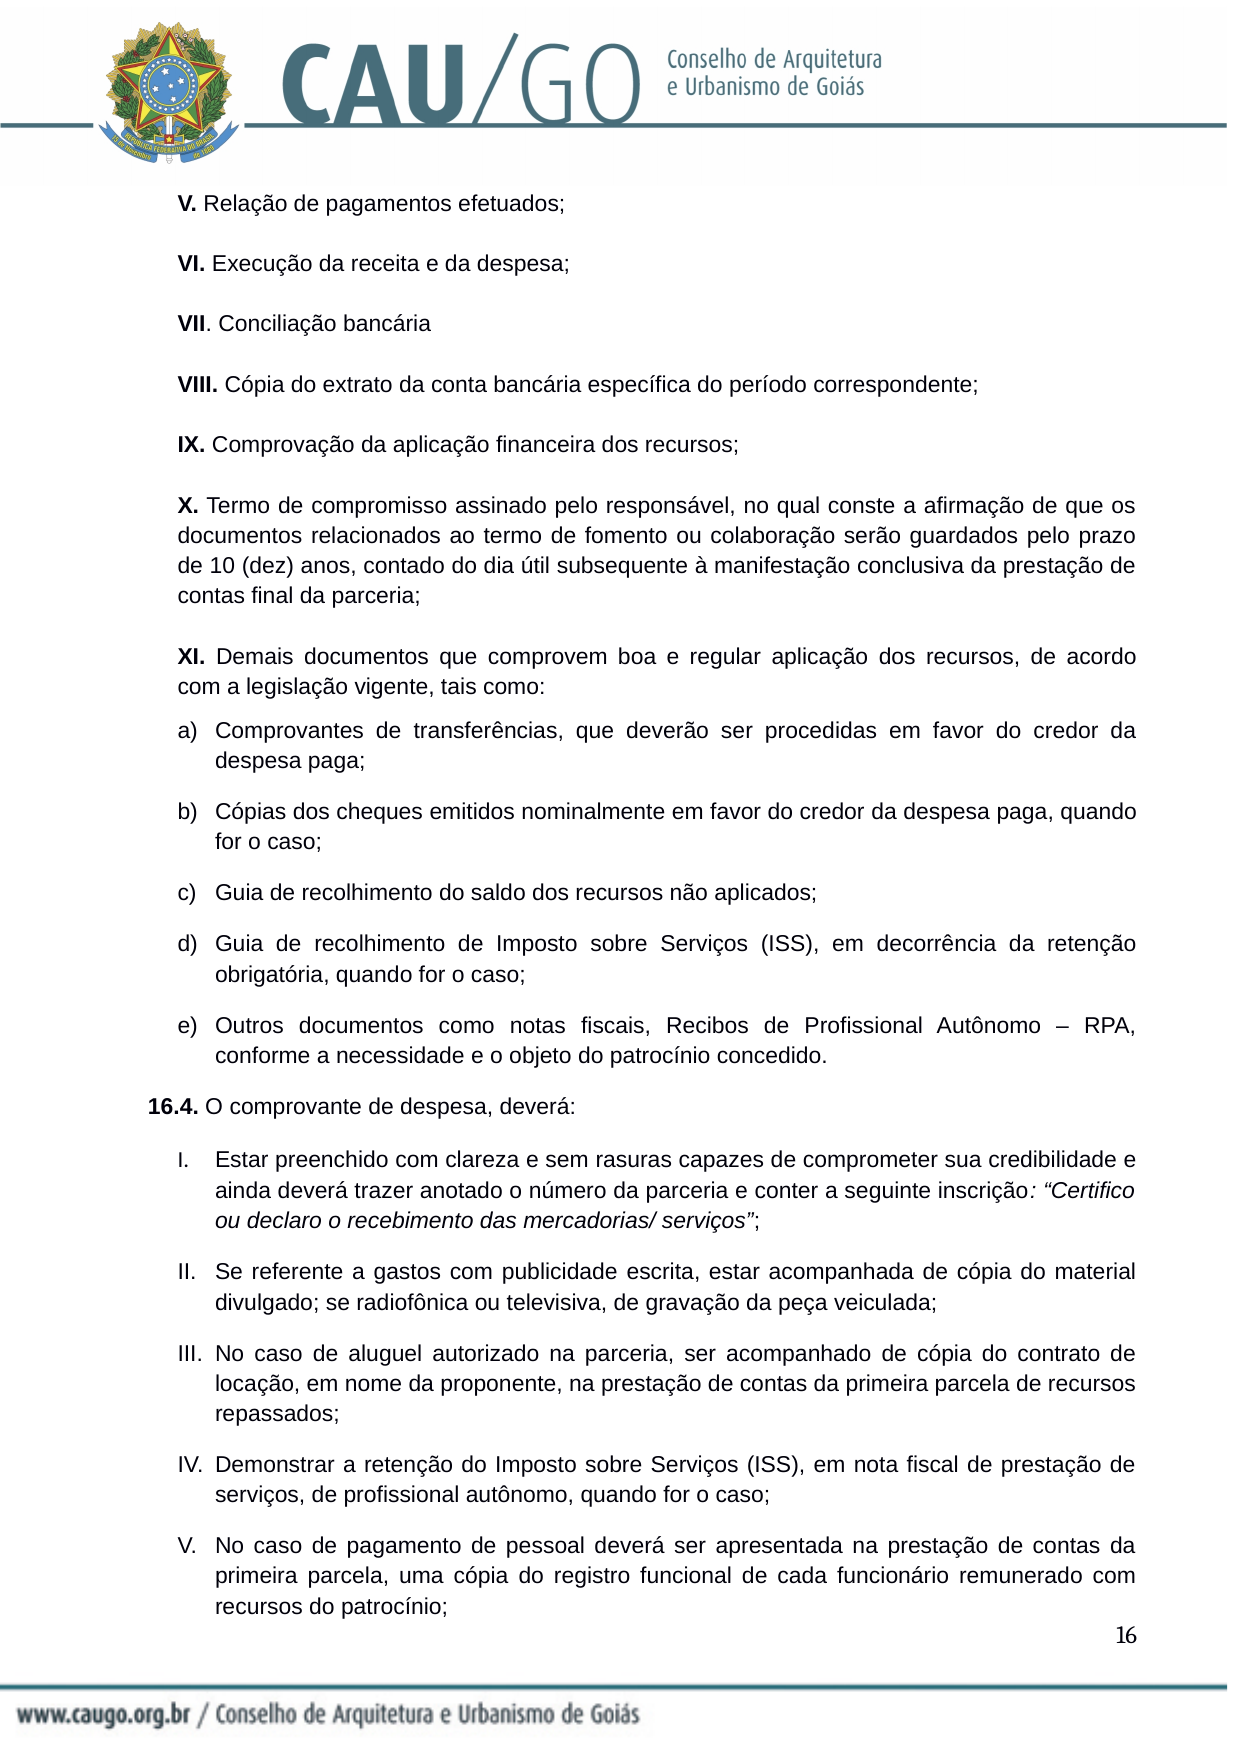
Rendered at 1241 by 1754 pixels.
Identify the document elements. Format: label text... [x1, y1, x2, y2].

list Demonstrar a retenção do Imposto sobre Serviços (ISS), em nota fiscal de prestação de serviços, de profissional autônomo, quando for o caso; [177, 1451, 1137, 1507]
list Se referente a gastos com publicidade escrita, estar acompanhada de cópia do material divulgado; se radiofônica ou televisiva, de gravação da peça veiculada; [177, 1258, 1137, 1315]
list No caso de aluguel autorizado na parceria, ser acompanhado de cópia do contrato de locação, em nome da proponente, na prestação de contas da primeira parcela de recursos repassados; [177, 1339, 1137, 1426]
text V. Relação de pagamentos efetuados; [177, 186, 1137, 216]
list Estar preenchido com clareza e sem rasuras capazes de comprometer sua credibilidade e ainda deverá trazer anotado o número da parceria e conter a seguinte inscrição: “Certifico ou declaro o recebimento das mercadorias/ serviços”; [177, 1145, 1137, 1233]
list Comprovantes de transferências, que deverão ser procedidas em favor do credor da despesa paga; [177, 717, 1137, 773]
list Cópias dos cheques emitidos nominalmente em favor do credor da despesa paga, quando for o caso; [177, 798, 1137, 855]
list Guia de recolhimento de Imposto sobre Serviços (ISS), em decorrência da retenção obrigatória, quando for o caso; [177, 930, 1137, 987]
text VI. Execução da receita e da despesa; [177, 250, 1137, 276]
list Guia de recolhimento do saldo dos recursos não aplicados; [177, 879, 1137, 906]
text VII. Conciliação bancária [177, 310, 1137, 337]
text 16.4. O comprovante de despesa, deverá: [148, 1093, 1137, 1119]
text XI. Demais documentos que comprovem boa e regular aplicação dos recursos, de acordo com a legislação vigente, tais como: [177, 643, 1137, 699]
list Outros documentos como notas fiscais, Recibos de Profissional Autônomo – RPA, conforme a necessidade e o objeto do patrocínio concedido. [177, 1012, 1137, 1068]
text VIII. Cópia do extrato da conta bancária específica do período correspondente; [177, 371, 1137, 397]
text X. Termo de compromisso assinado pelo responsável, no qual conste a afirmação de que os documentos relacionados ao termo de fomento ou colaboração serão guardados pelo prazo de 10 (dez) anos, contado do dia útil subsequente à manifestação conclusiva da prestação de contas final da parceria; [177, 492, 1137, 609]
list No caso de pagamento de pessoal deverá ser apresentada na prestação de contas da primeira parcela, uma cópia do registro funcional de cada funcionário remunerado com recursos do patrocínio; [177, 1532, 1137, 1619]
text IX. Comprovação da aplicação financeira dos recursos; [177, 431, 1137, 458]
